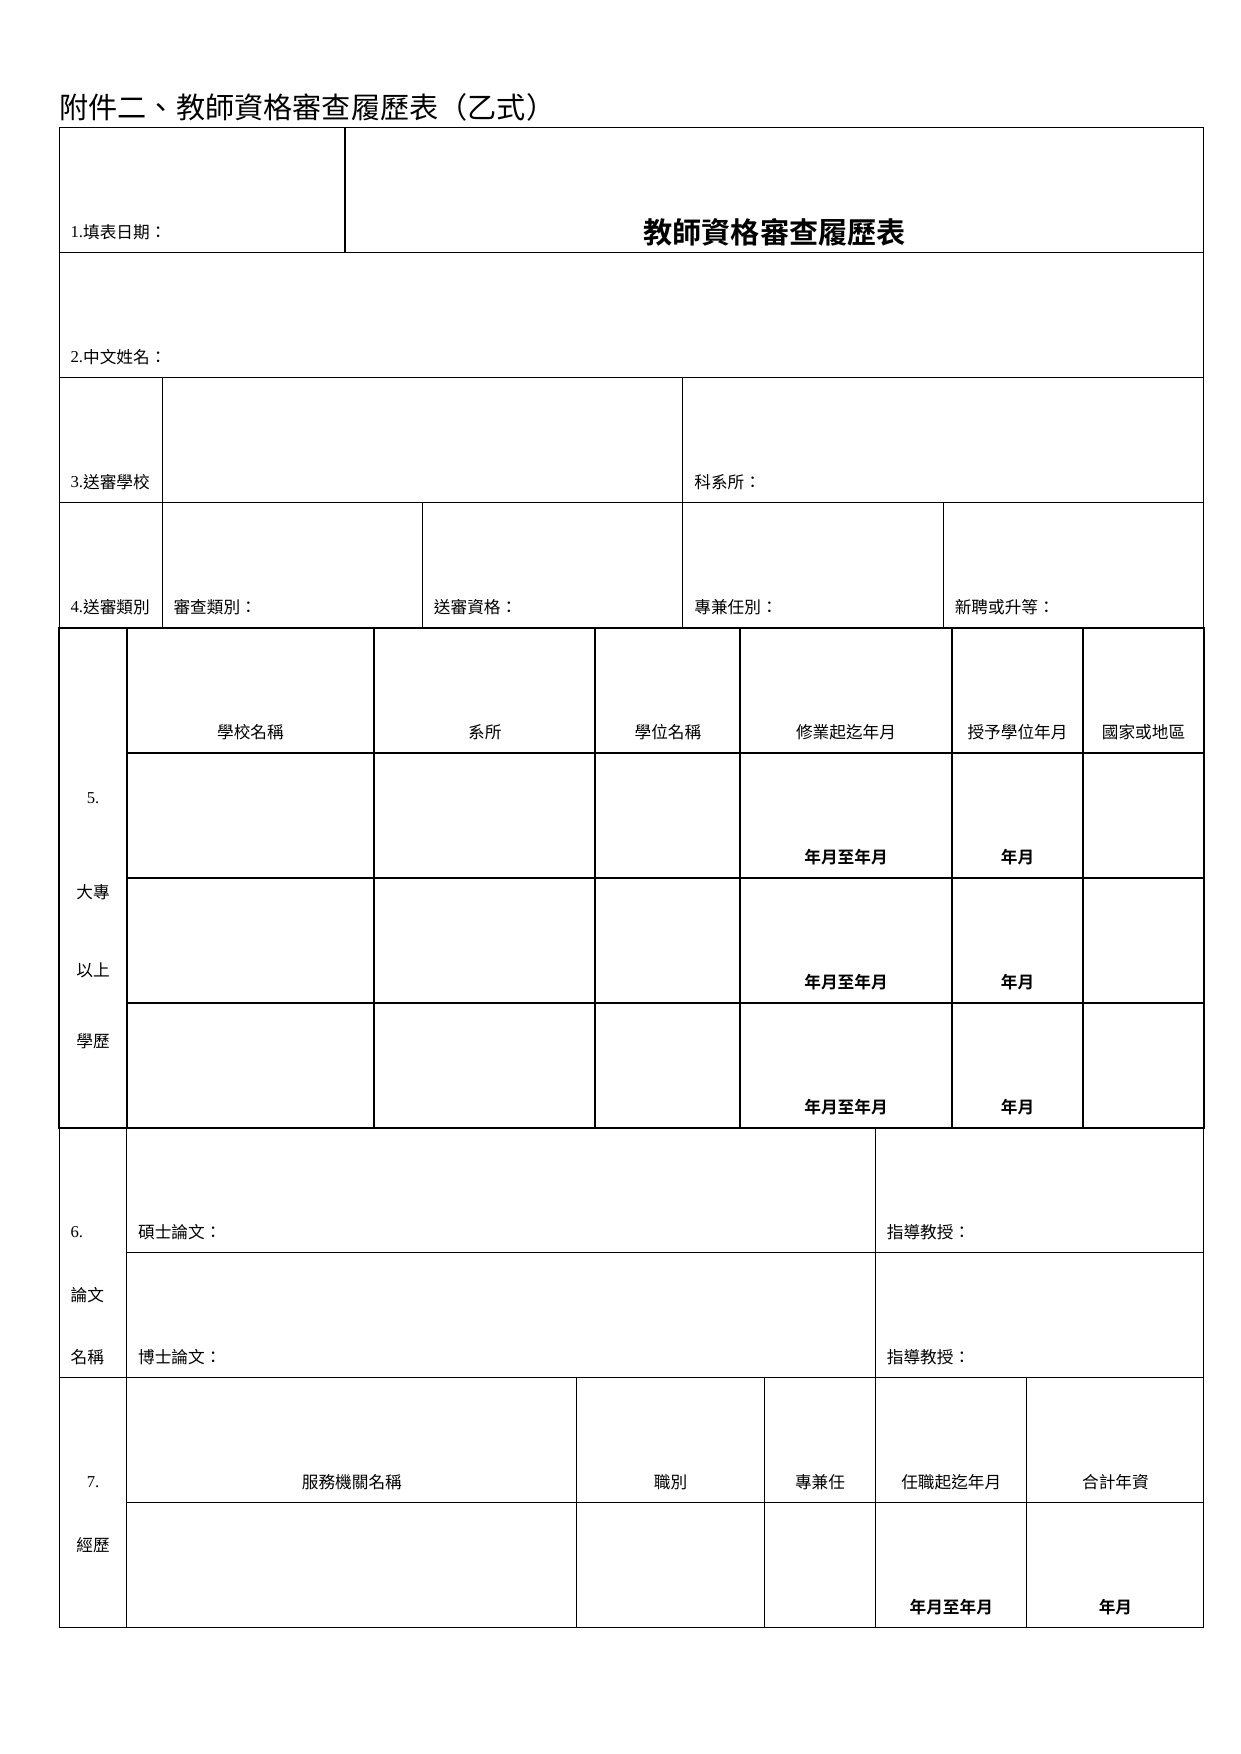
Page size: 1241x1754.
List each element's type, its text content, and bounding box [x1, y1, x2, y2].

table_cell 新聘或升等： [944, 503, 1203, 627]
table_cell [596, 1004, 739, 1127]
table_cell 專兼任別： [683, 503, 943, 627]
table_cell 2.中文姓名： [60, 253, 1203, 377]
table_cell 年月至年月 [741, 754, 951, 877]
table_cell [577, 1503, 764, 1627]
table_cell 專兼任 [765, 1378, 875, 1502]
table_cell 學位名稱 [596, 629, 739, 752]
table_cell 年月至年月 [741, 879, 951, 1002]
table_cell [1084, 879, 1203, 1002]
table_cell 指導教授： [876, 1253, 1203, 1377]
table_cell 國家或地區 [1084, 629, 1203, 752]
table_cell 指導教授： [876, 1129, 1203, 1252]
table_cell [128, 879, 373, 1002]
table_cell 修業起迄年月 [741, 629, 951, 752]
table_cell 年月 [953, 879, 1082, 1002]
table_cell 審查類別： [163, 503, 422, 627]
table_cell 7. 經歷 [60, 1378, 126, 1627]
table_cell 學校名稱 [128, 629, 373, 752]
table_cell 授予學位年月 [953, 629, 1082, 752]
table_cell 碩士論文： [127, 1129, 875, 1252]
table_cell 年月 [1027, 1503, 1203, 1627]
table_cell [128, 754, 373, 877]
table_cell 博士論文： [127, 1253, 875, 1377]
table_cell 送審資格： [423, 503, 682, 627]
table_cell 合計年資 [1027, 1378, 1203, 1502]
table_cell [1084, 754, 1203, 877]
text 附件二、教師資格審查履歷表（乙式） [59, 64, 1181, 127]
table_cell [596, 754, 739, 877]
table_cell 服務機關名稱 [127, 1378, 576, 1502]
table_cell 6. 論文名稱 [60, 1129, 126, 1377]
table_cell 任職起迄年月 [876, 1378, 1026, 1502]
table_cell 科系所： [683, 378, 1203, 502]
table_cell [1084, 1004, 1203, 1127]
table_cell 年月 [953, 1004, 1082, 1127]
table_cell [163, 378, 682, 502]
table_cell [596, 879, 739, 1002]
table_cell 職別 [577, 1378, 764, 1502]
table_header 教師資格審查履歷表 [346, 128, 1203, 252]
table_cell [375, 1004, 594, 1127]
table_cell 5. 大專 以上 學歷 [60, 629, 126, 1127]
table_header 1.填表日期： [60, 128, 344, 252]
table_cell [128, 1004, 373, 1127]
table_cell [375, 754, 594, 877]
table_cell [765, 1503, 875, 1627]
table_cell 4.送審類別 [60, 503, 162, 627]
table_cell 年月至年月 [876, 1503, 1026, 1627]
table_cell 年月至年月 [741, 1004, 951, 1127]
table_cell 3.送審學校 [60, 378, 162, 502]
table_cell 系所 [375, 629, 594, 752]
table_cell [127, 1503, 576, 1627]
table_cell 年月 [953, 754, 1082, 877]
table_cell [375, 879, 594, 1002]
